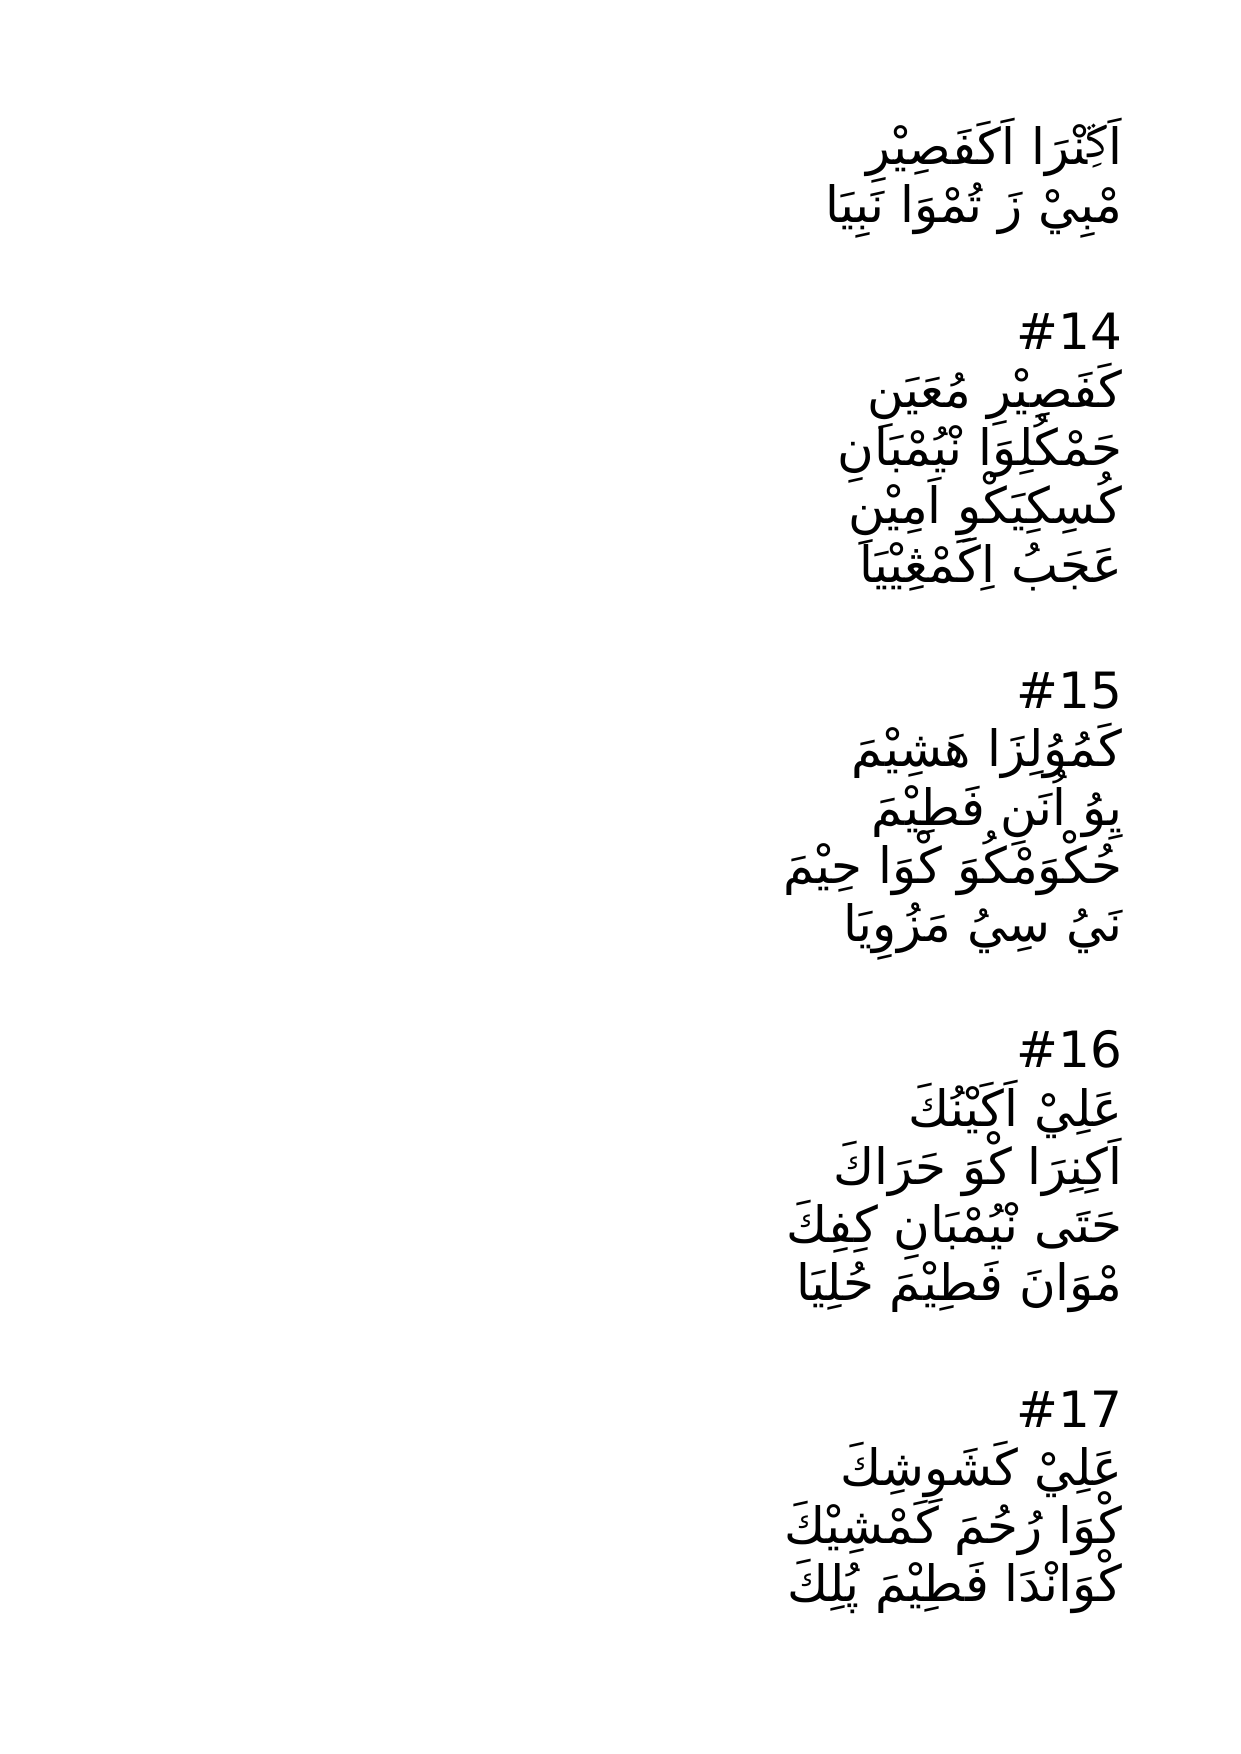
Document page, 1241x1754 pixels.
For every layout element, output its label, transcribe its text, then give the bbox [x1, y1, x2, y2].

text حَمْكُلِوَا نْيُمْبَانِ [118, 419, 1122, 477]
text مْوَانَ فَطِيْمَ حُلِيَا [118, 1254, 1122, 1312]
text #15 [118, 662, 1122, 720]
text حَتَى نْيُمْبَانِ كِفِكَ [118, 1196, 1122, 1254]
text كَمُوُلِزَا هَشِيْمَ [118, 720, 1122, 778]
text اَكِنِرَا كْوَ حَرَاكَ [118, 1138, 1122, 1196]
text نَيُ سِيُ مَزُوِيَا [118, 895, 1122, 953]
text اَػِنْرَا اَكَفَصِيْرِ [118, 118, 1122, 176]
text #14 [118, 303, 1122, 361]
text كْوَانْدَا فَطِيْمَ پُلِكَ [118, 1555, 1122, 1613]
text #16 [118, 1021, 1122, 1079]
text حُكْوَمْكُوَ كْوَا حِيْمَ [118, 837, 1122, 895]
text يِوُ اُنَنِ فَطِيْمَ [118, 778, 1122, 837]
text كُسِكِيَكْوِ اَمِيْنِ [118, 477, 1122, 536]
text كَفَصِيْرِ مُعَيَنِ [118, 361, 1122, 419]
text كْوَا رُحُمَ كَمْشِيْكَ [118, 1497, 1122, 1555]
text عَلِيْ اَكَيْنُكَ [118, 1079, 1122, 1138]
text عَجَبُ اِكَمْڠِيْيَا [118, 536, 1122, 594]
text مْبِيْ زَ تُمْوَا نَبِيَا [118, 176, 1122, 234]
text #17 [118, 1381, 1122, 1439]
text عَلِيْ كَشَوِشِكَ [118, 1439, 1122, 1497]
